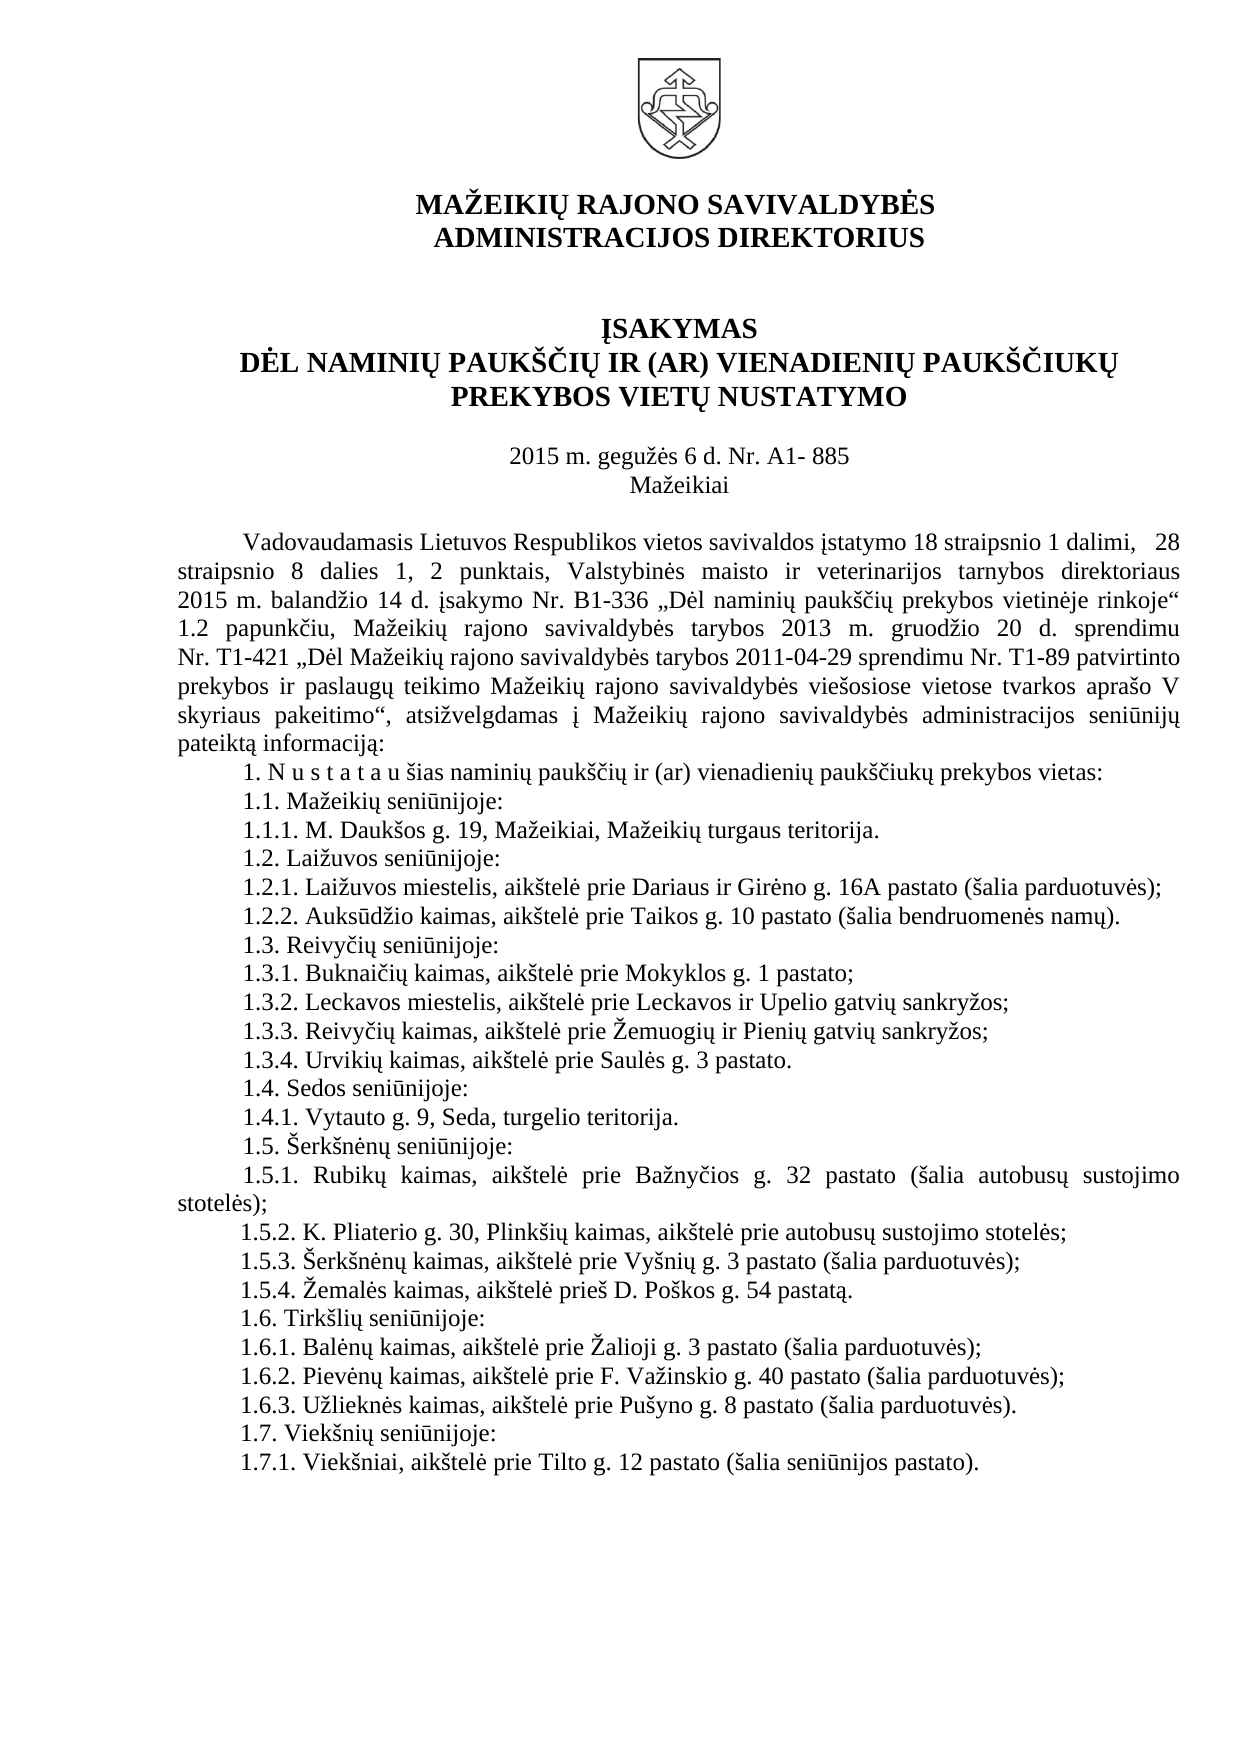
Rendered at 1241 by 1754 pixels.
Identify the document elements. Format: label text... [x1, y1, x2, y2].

text 1.2. Laižuvos seniūnijoje: [177, 843, 1181, 872]
text 1.4. Sedos seniūnijoje: [177, 1073, 1181, 1102]
text 1.2.1. Laižuvos miestelis, aikštelė prie Dariaus ir Girėno g. 16A pastato (šalia parduotuvės); [177, 872, 1181, 901]
text 1.3.2. Leckavos miestelis, aikštelė prie Leckavos ir Upelio gatvių sankryžos; [177, 987, 1181, 1016]
text 1.2.2. Auksūdžio kaimas, aikštelė prie Taikos g. 10 pastato (šalia bendruomenės namų). [177, 901, 1181, 930]
text 1.5.3. Šerkšnėnų kaimas, aikštelė prie Vyšnių g. 3 pastato (šalia parduotuvės); [177, 1246, 1181, 1275]
text Mažeikių rajono savivaldybės [177, 187, 1181, 221]
text 1. N u s t a t a u šias naminių paukščių ir (ar) vienadienių paukščiukų prekybos vietas: [177, 757, 1181, 786]
text 1.3. Reivyčių seniūnijoje: [177, 930, 1181, 958]
text DĖL NAMINIŲ PAUKŠČIŲ IR (AR) VIENADIENIŲ PAUKŠČIUKŲ PREKYBOS VIETŲ NUSTATYMO [177, 345, 1181, 412]
text 1.6.2. Pievėnų kaimas, aikštelė prie F. Važinskio g. 40 pastato (šalia parduotuvės); [177, 1361, 1181, 1390]
text 1.3.1. Buknaičių kaimas, aikštelė prie Mokyklos g. 1 pastato; [177, 958, 1181, 987]
text 1.5.1. Rubikų kaimas, aikštelė prie Bažnyčios g. 32 pastato (šalia autobusų sustojimo stotelės); [177, 1160, 1181, 1217]
text 1.7.1. Viekšniai, aikštelė prie Tilto g. 12 pastato (šalia seniūnijos pastato). [177, 1447, 1181, 1476]
text 1.3.3. Reivyčių kaimas, aikštelė prie Žemuogių ir Pienių gatvių sankryžos; [177, 1016, 1181, 1045]
text 1.1.1. M. Daukšos g. 19, Mažeikiai, Mažeikių turgaus teritorija. [177, 815, 1181, 843]
text 1.5. Šerkšnėnų seniūnijoje: [177, 1131, 1181, 1160]
text Vadovaudamasis Lietuvos Respublikos vietos savivaldos įstatymo 18 straipsnio 1 dalimi, 28 straipsnio 8 dalies 1, 2 punktais, Valstybinės maisto ir veterinarijos tarnybos direktoriaus 2015 m. balandžio 14 d. įsakymo Nr. B1-336 „Dėl naminių paukščių prekybos vietinėje rinkoje“ 1.2 papunkčiu, Mažeikių rajono savivaldybės tarybos 2013 m. gruodžio 20 d. sprendimu Nr. T1-421 „Dėl Mažeikių rajono savivaldybės tarybos 2011-04-29 sprendimu Nr. T1-89 patvirtinto prekybos ir paslaugų teikimo Mažeikių rajono savivaldybės viešosiose vietose tvarkos aprašo V skyriaus pakeitimo“, atsižvelgdamas į Mažeikių rajono savivaldybės administracijos seniūnijų pateiktą informaciją: [177, 527, 1181, 757]
text ĮSAKYMAS [177, 312, 1181, 345]
text administraCIJOS DIREKTORIUS [177, 221, 1181, 254]
text 1.6.1. Balėnų kaimas, aikštelė prie Žalioji g. 3 pastato (šalia parduotuvės); [177, 1332, 1181, 1361]
text 1.3.4. Urvikių kaimas, aikštelė prie Saulės g. 3 pastato. [177, 1045, 1181, 1073]
text 1.4.1. Vytauto g. 9, Seda, turgelio teritorija. [177, 1102, 1181, 1131]
text 1.6.3. Užlieknės kaimas, aikštelė prie Pušyno g. 8 pastato (šalia parduotuvės). [177, 1390, 1181, 1418]
text 1.5.2. K. Pliaterio g. 30, Plinkšių kaimas, aikštelė prie autobusų sustojimo stotelės; [177, 1217, 1181, 1246]
text 1.5.4. Žemalės kaimas, aikštelė prieš D. Poškos g. 54 pastatą. [177, 1275, 1181, 1303]
text 1.1. Mažeikių seniūnijoje: [177, 786, 1181, 815]
text Mažeikiai [177, 470, 1181, 498]
text 2015 m. gegužės 6 d. Nr. A1- 885 [177, 441, 1181, 470]
text 1.7. Viekšnių seniūnijoje: [177, 1418, 1181, 1447]
text 1.6. Tirkšlių seniūnijoje: [177, 1303, 1181, 1332]
